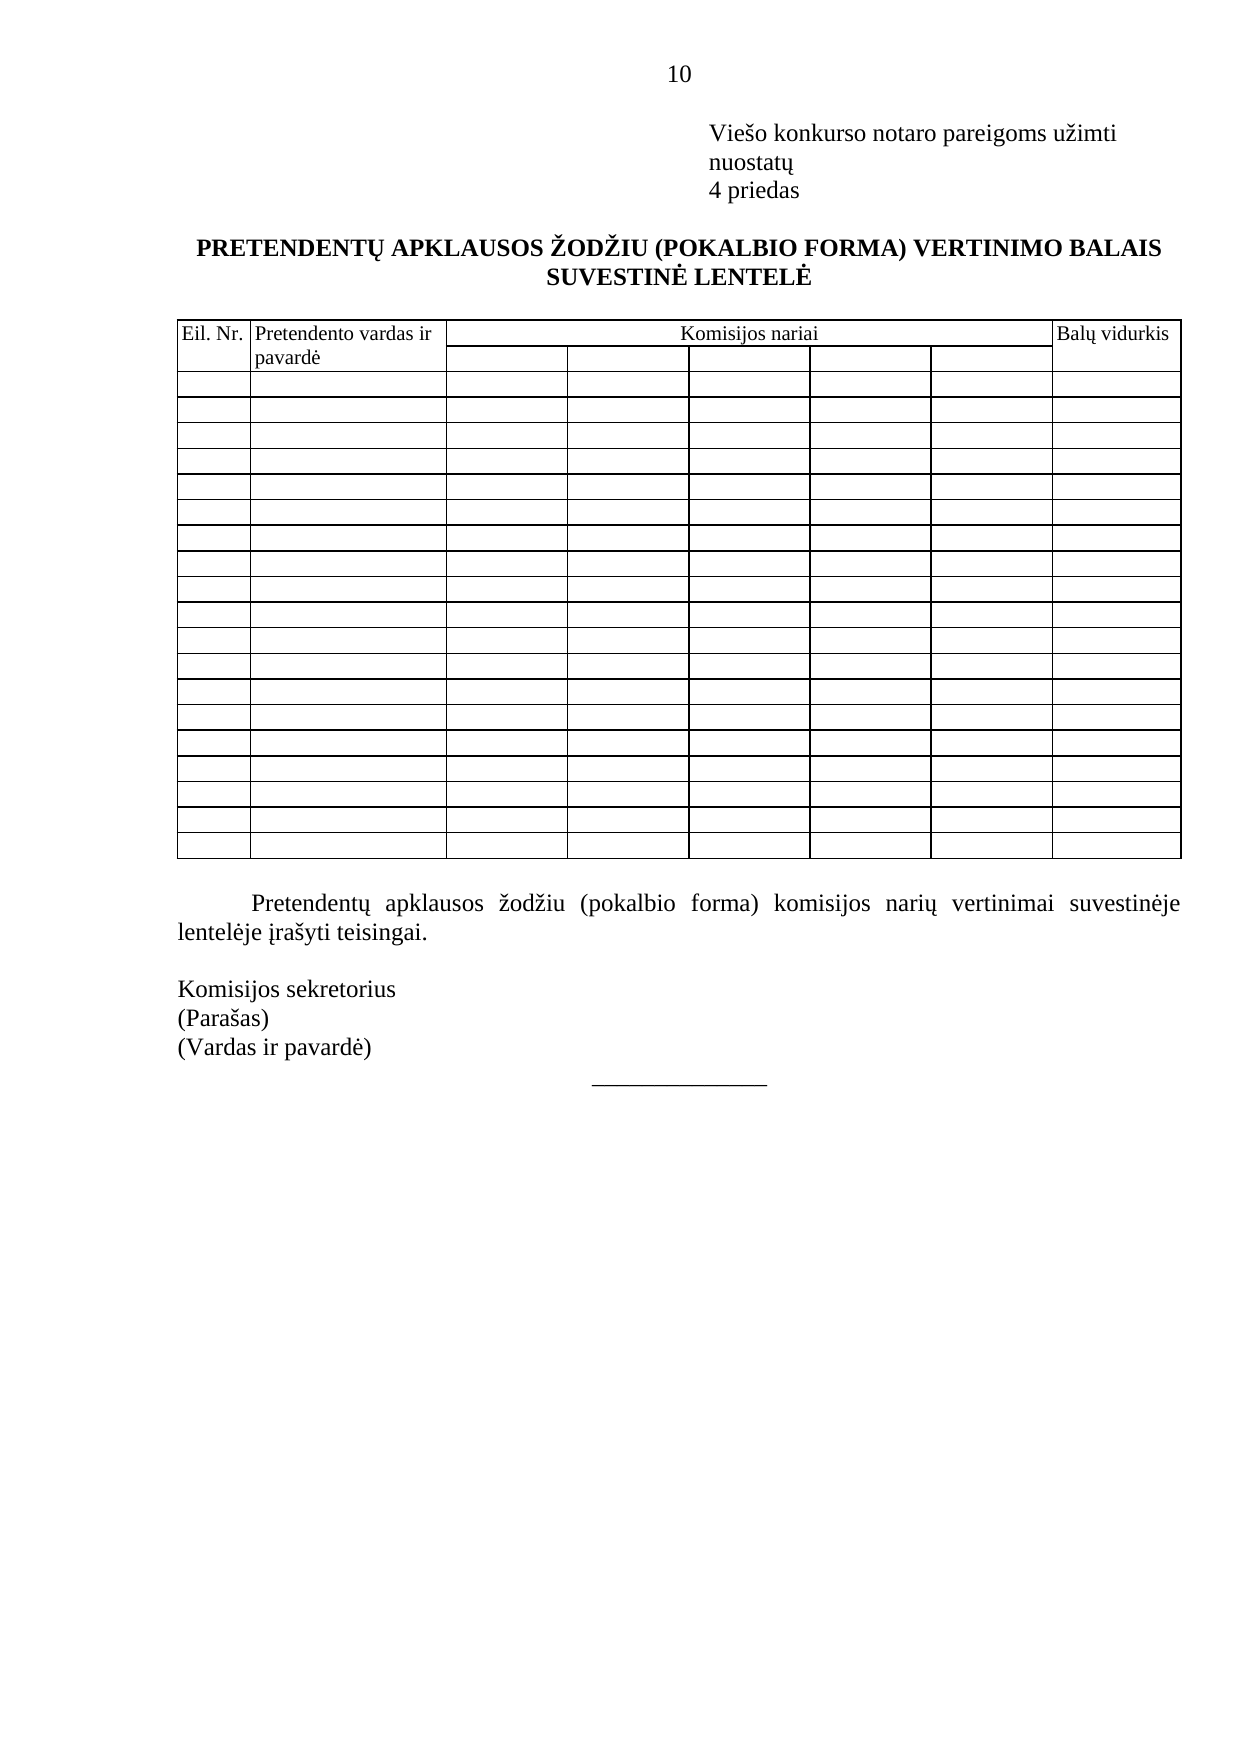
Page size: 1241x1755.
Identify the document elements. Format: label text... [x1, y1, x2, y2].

table_cell [684, 526, 688, 550]
table_cell [442, 757, 446, 781]
table_cell [568, 731, 572, 755]
table_cell [447, 782, 451, 806]
table_cell [684, 552, 688, 576]
table_cell [568, 500, 572, 524]
table_cell [447, 757, 451, 781]
table_header Eil. Nr. [178, 321, 250, 371]
table_cell [246, 654, 250, 678]
table_cell [442, 705, 446, 729]
table_cell [442, 449, 446, 473]
table_cell [684, 731, 688, 755]
table_cell [447, 449, 451, 473]
table_cell [442, 475, 446, 499]
text ______________ [177, 1060, 1181, 1089]
table_cell [563, 654, 567, 678]
table_cell [447, 398, 451, 422]
text PRETENDENTŲ APKLAUSOS ŽODŽIU (POKALBIO FORMA) VERTINIMO BALAIS SUVESTINĖ LENTELĖ [177, 233, 1181, 291]
table_cell [447, 731, 451, 755]
table_cell [447, 552, 451, 576]
table_cell [246, 423, 250, 447]
table_cell [246, 526, 250, 550]
table_cell [447, 808, 451, 832]
table_cell [568, 705, 572, 729]
table_cell [447, 833, 451, 857]
table_cell [568, 372, 572, 396]
table_cell [563, 475, 567, 499]
table_cell [246, 628, 250, 652]
table_cell [684, 449, 688, 473]
table_cell [568, 808, 572, 832]
table_cell [563, 705, 567, 729]
table_cell [684, 628, 688, 652]
table_cell [1048, 398, 1052, 422]
table_cell [684, 423, 688, 447]
table_cell [568, 552, 572, 576]
table_cell [563, 398, 567, 422]
table_cell [442, 654, 446, 678]
table_cell [568, 475, 572, 499]
table_cell [563, 552, 567, 576]
table_cell [447, 423, 451, 447]
table_cell [563, 526, 567, 550]
table_cell [684, 808, 688, 832]
table_cell [442, 680, 446, 704]
text (Parašas) [177, 1003, 1181, 1032]
table_cell [563, 757, 567, 781]
table_cell [442, 833, 446, 857]
table_cell [568, 603, 572, 627]
table_cell [447, 654, 451, 678]
table_cell [246, 475, 250, 499]
table_cell [447, 705, 451, 729]
table_cell [563, 577, 567, 601]
table_cell [246, 577, 250, 601]
table_cell [1048, 757, 1052, 781]
table_cell [684, 782, 688, 806]
text Viešo konkurso notaro pareigoms užimti [709, 118, 1181, 147]
text Komisijos sekretorius [177, 974, 1181, 1003]
table_cell [568, 833, 572, 857]
table_cell [568, 757, 572, 781]
table_cell [246, 808, 250, 832]
table_cell [246, 449, 250, 473]
text 4 priedas [177, 176, 1181, 204]
table_cell [1048, 808, 1052, 832]
table_cell [563, 731, 567, 755]
table_cell [563, 808, 567, 832]
table_cell [684, 347, 688, 371]
table_cell [568, 577, 572, 601]
table_cell [246, 833, 250, 857]
table_cell [684, 475, 688, 499]
table_cell [563, 680, 567, 704]
table_cell [563, 628, 567, 652]
table_cell [447, 500, 451, 524]
table_cell [246, 552, 250, 576]
table_cell [684, 680, 688, 704]
table_cell [246, 731, 250, 755]
table_cell [442, 603, 446, 627]
table_cell [442, 398, 446, 422]
table_cell [246, 398, 250, 422]
table_cell [1048, 833, 1052, 857]
table_cell [568, 628, 572, 652]
table_cell [447, 372, 451, 396]
table_cell [246, 757, 250, 781]
table_cell [442, 423, 446, 447]
table_cell [1048, 680, 1052, 704]
table_cell [684, 833, 688, 857]
table_cell [568, 526, 572, 550]
table_cell [442, 808, 446, 832]
table_cell [684, 757, 688, 781]
table_cell [568, 782, 572, 806]
table_cell [684, 500, 688, 524]
table_cell [1048, 449, 1052, 473]
table_cell [568, 423, 572, 447]
table_cell [1048, 372, 1052, 396]
table_cell [442, 552, 446, 576]
table_cell [563, 500, 567, 524]
table_cell [1048, 552, 1052, 576]
table_cell [684, 654, 688, 678]
table_cell [1048, 705, 1052, 729]
table_cell [447, 577, 451, 601]
table_cell [684, 705, 688, 729]
table_cell [442, 628, 446, 652]
table_cell [684, 398, 688, 422]
table_cell [1048, 526, 1052, 550]
table_cell [563, 372, 567, 396]
table_cell [1048, 423, 1052, 447]
table_cell [563, 347, 567, 371]
table_cell [447, 603, 451, 627]
table_cell [1048, 731, 1052, 755]
table_cell [1048, 577, 1052, 601]
table_cell [568, 680, 572, 704]
table_cell [447, 680, 451, 704]
table_cell [447, 628, 451, 652]
table_cell [563, 603, 567, 627]
table_cell [563, 449, 567, 473]
table_cell [563, 833, 567, 857]
table_cell [442, 526, 446, 550]
table_header Balų vidurkis [1053, 321, 1180, 371]
table_cell [246, 782, 250, 806]
table_header Pretendento vardas ir pavardė [251, 321, 446, 371]
table_cell [442, 577, 446, 601]
table_cell [442, 782, 446, 806]
table_cell [246, 603, 250, 627]
table_cell [246, 372, 250, 396]
table_cell [568, 654, 572, 678]
table_cell [447, 475, 451, 499]
table_cell [1048, 782, 1052, 806]
table_cell [1048, 654, 1052, 678]
table_cell [1048, 347, 1052, 371]
table_cell [1048, 628, 1052, 652]
table_cell [246, 500, 250, 524]
table_cell [568, 449, 572, 473]
table_cell [1048, 475, 1052, 499]
table_cell [568, 347, 572, 371]
table_cell [684, 372, 688, 396]
table_cell [442, 500, 446, 524]
table_cell [442, 372, 446, 396]
table_cell [563, 782, 567, 806]
table_cell [568, 398, 572, 422]
table_cell [447, 347, 451, 371]
table_cell [1048, 603, 1052, 627]
table_cell [442, 731, 446, 755]
table_cell [1048, 500, 1052, 524]
text nuostatų [177, 147, 1181, 176]
table_cell [246, 705, 250, 729]
table_cell [447, 526, 451, 550]
table_cell [684, 577, 688, 601]
table_cell [684, 603, 688, 627]
text (Vardas ir pavardė) [177, 1032, 1181, 1060]
table_cell [246, 680, 250, 704]
table_cell [563, 423, 567, 447]
text Pretendentų apklausos žodžiu (pokalbio forma) komisijos narių vertinimai suvestinėje lentelėje įrašyti teisingai. [177, 888, 1181, 945]
